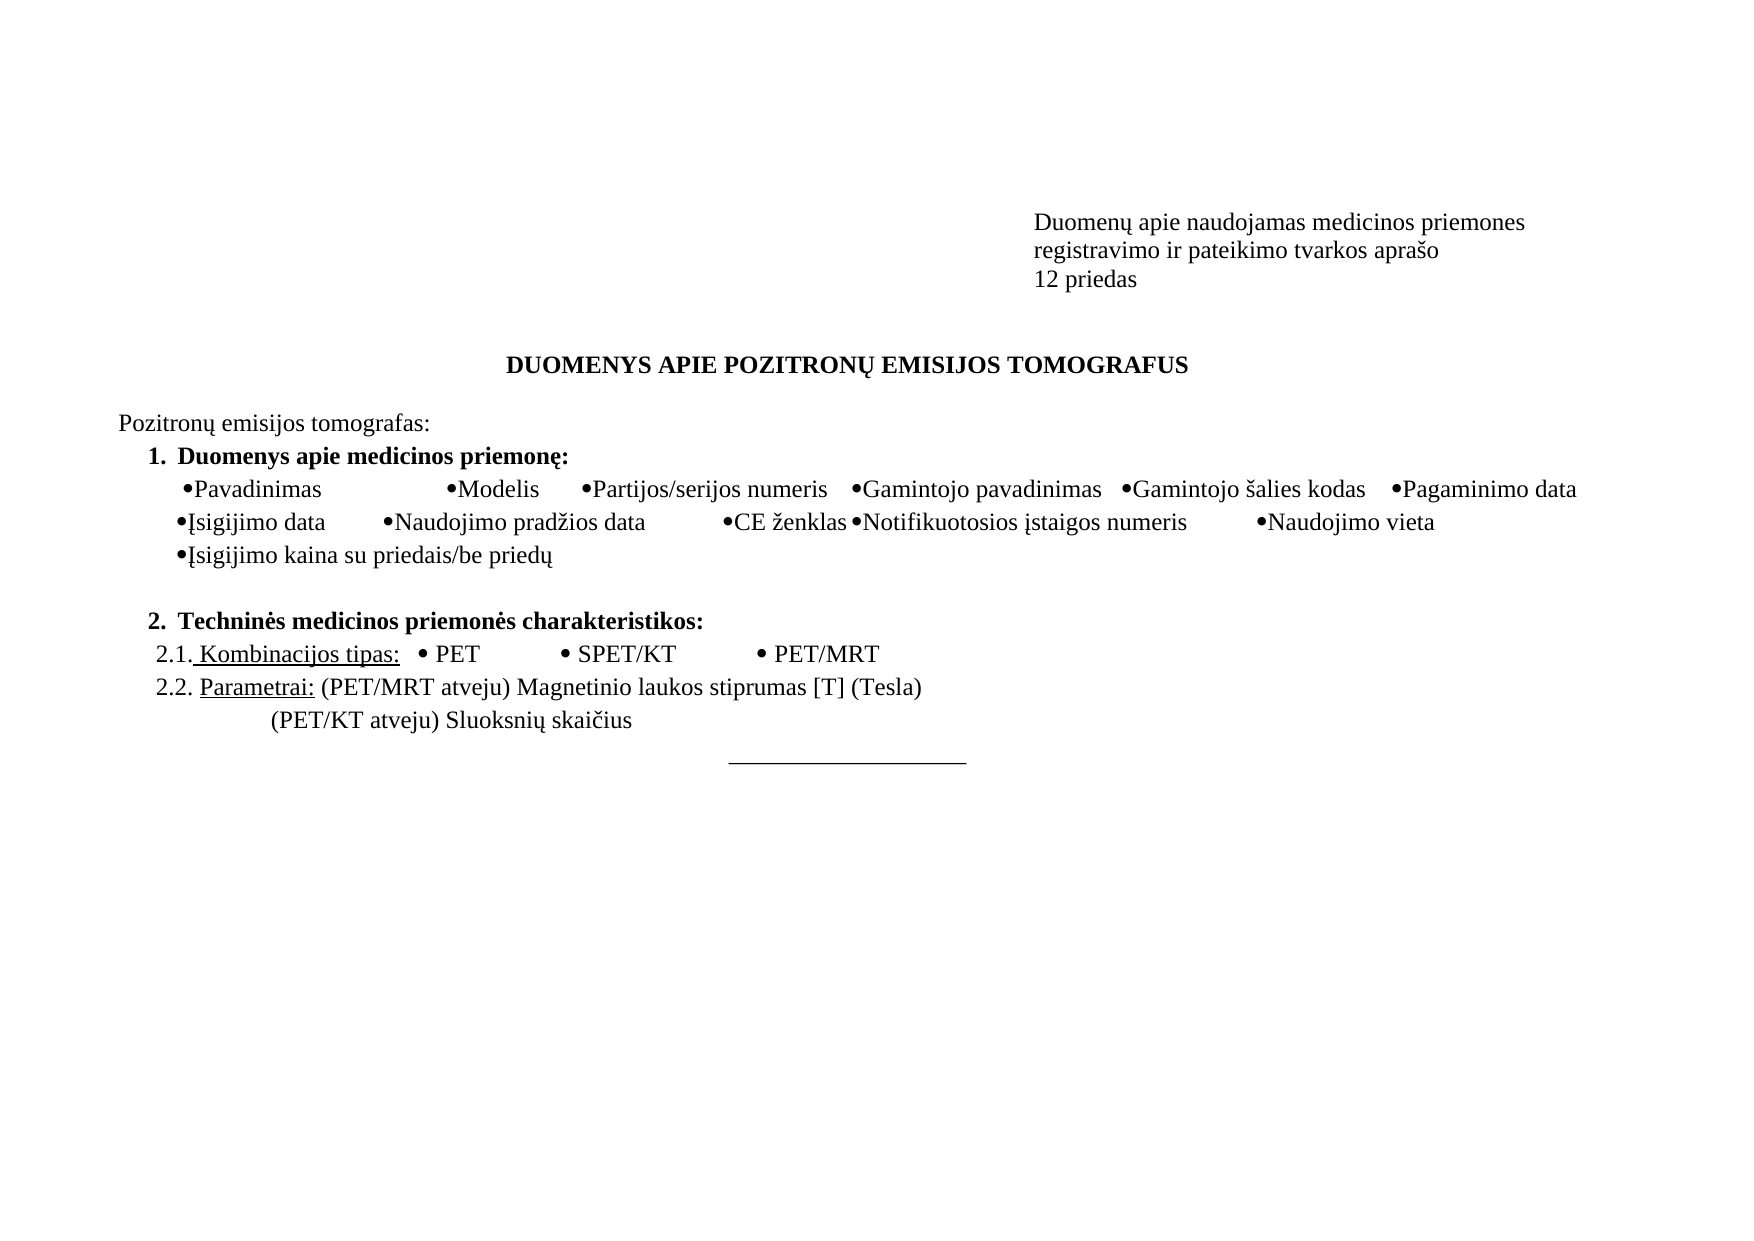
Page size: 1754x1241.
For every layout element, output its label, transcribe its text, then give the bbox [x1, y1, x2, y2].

text 1. Duomenys apie medicinos priemonę: [148, 441, 1577, 470]
text Pavadinimas Modelis Partijos/serijos numeris Gamintojo pavadinimas Gamintojo šalies kodas Pagaminimo data [177, 474, 1577, 503]
text Įsigijimo data Naudojimo pradžios data CE ženklas Notifikuotosios įstaigos numeris Naudojimo vieta [177, 507, 1577, 536]
text (PET/KT atveju) Sluoksnių skaičius [118, 705, 1577, 734]
text 2. Techninės medicinos priemonės charakteristikos: [148, 606, 1577, 635]
text Pozitronų emisijos tomografas: [118, 408, 1577, 437]
text 2.1. Kombinacijos tipas:  PET  SPET/KT  PET/MRT [156, 639, 1577, 668]
text DUOMENYS APIE POZITRONŲ EMISIJOS TOMOGRAFUS [118, 350, 1577, 379]
text ___________________ [118, 738, 1577, 767]
text 2.2. Parametrai: (PET/MRT atveju) Magnetinio laukos stiprumas [T] (Tesla) [118, 672, 1577, 701]
text Duomenų apie naudojamas medicinos priemones [1034, 207, 1577, 235]
text Įsigijimo kaina su priedais/be priedų [177, 540, 1577, 569]
text 12 priedas [1034, 264, 1577, 293]
text registravimo ir pateikimo tvarkos aprašo [1034, 235, 1577, 264]
